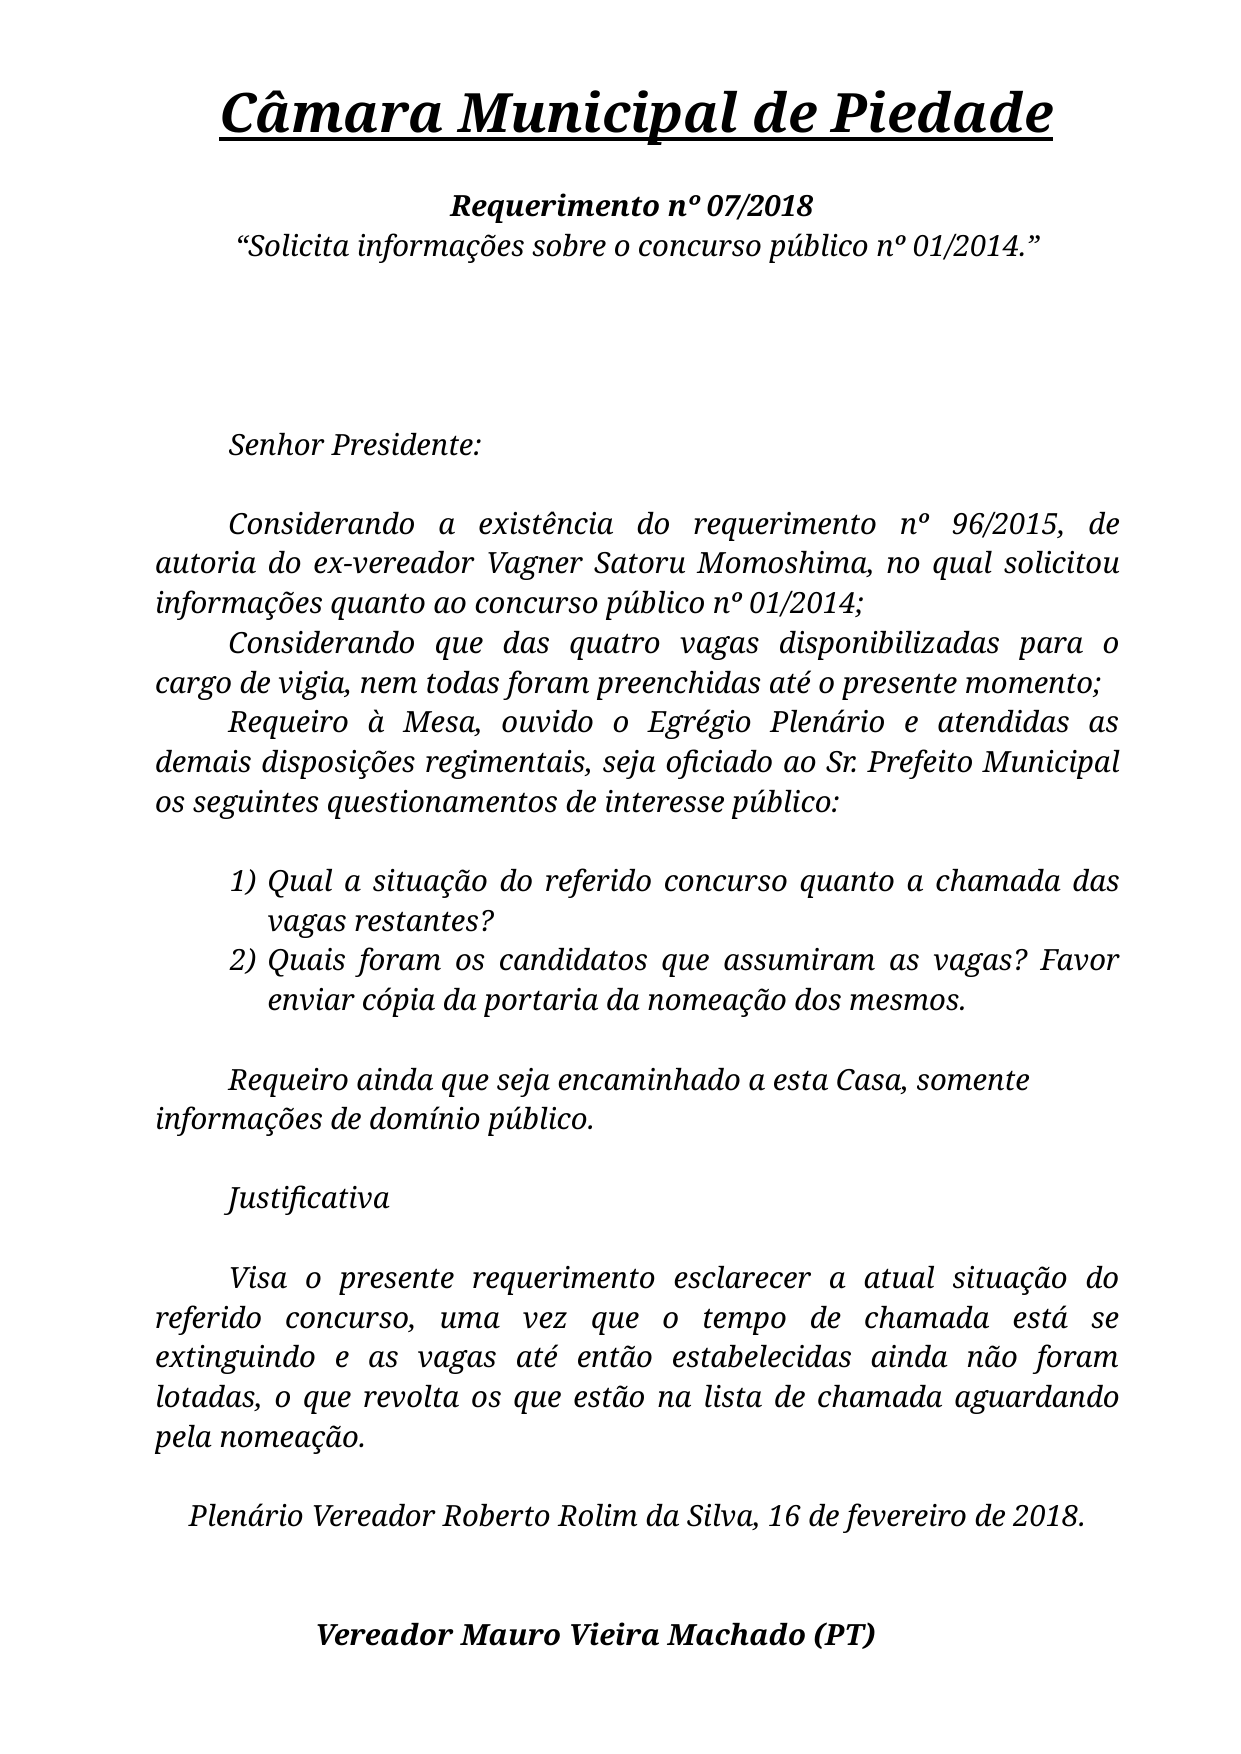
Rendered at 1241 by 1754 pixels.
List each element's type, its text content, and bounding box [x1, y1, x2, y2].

list Quais foram os candidatos que assumiram as vagas? Favor enviar cópia da portaria da nomeação dos mesmos. [230, 940, 1123, 1019]
text Requerimento nº 07/2018 [376, 186, 1123, 225]
list Qual a situação do referido concurso quanto a chamada das vagas restantes? [230, 860, 1123, 940]
text Plenário Vereador Roberto Rolim da Silva, 16 de fevereiro de 2018. [155, 1495, 1123, 1535]
text Requeiro ainda que seja encaminhado a esta Casa, somente informações de domínio público. [155, 1059, 1123, 1138]
text Considerando a existência do requerimento nº 96/2015, de autoria do ex-vereador Vagner Satoru Momoshima, no qual solicitou informações quanto ao concurso público nº 01/2014; [155, 503, 1123, 622]
text Visa o presente requerimento esclarecer a atual situação do referido concurso, uma vez que o tempo de chamada está se extinguindo e as vagas até então estabelecidas ainda não foram lotadas, o que revolta os que estão na lista de chamada aguardando pela nomeação. [155, 1257, 1123, 1456]
text Requeiro à Mesa, ouvido o Egrégio Plenário e atendidas as demais disposições regimentais, seja oficiado ao Sr. Prefeito Municipal os seguintes questionamentos de interesse público: [155, 702, 1123, 821]
text Vereador Mauro Vieira Machado (PT) [155, 1614, 1123, 1654]
text Senhor Presidente: [155, 424, 1123, 463]
text “Solicita informações sobre o concurso público nº 01/2014.” [155, 225, 1123, 265]
text Justificativa [155, 1178, 1123, 1217]
text Considerando que das quatro vagas disponibilizadas para o cargo de vigia, nem todas foram preenchidas até o presente momento; [155, 622, 1123, 702]
